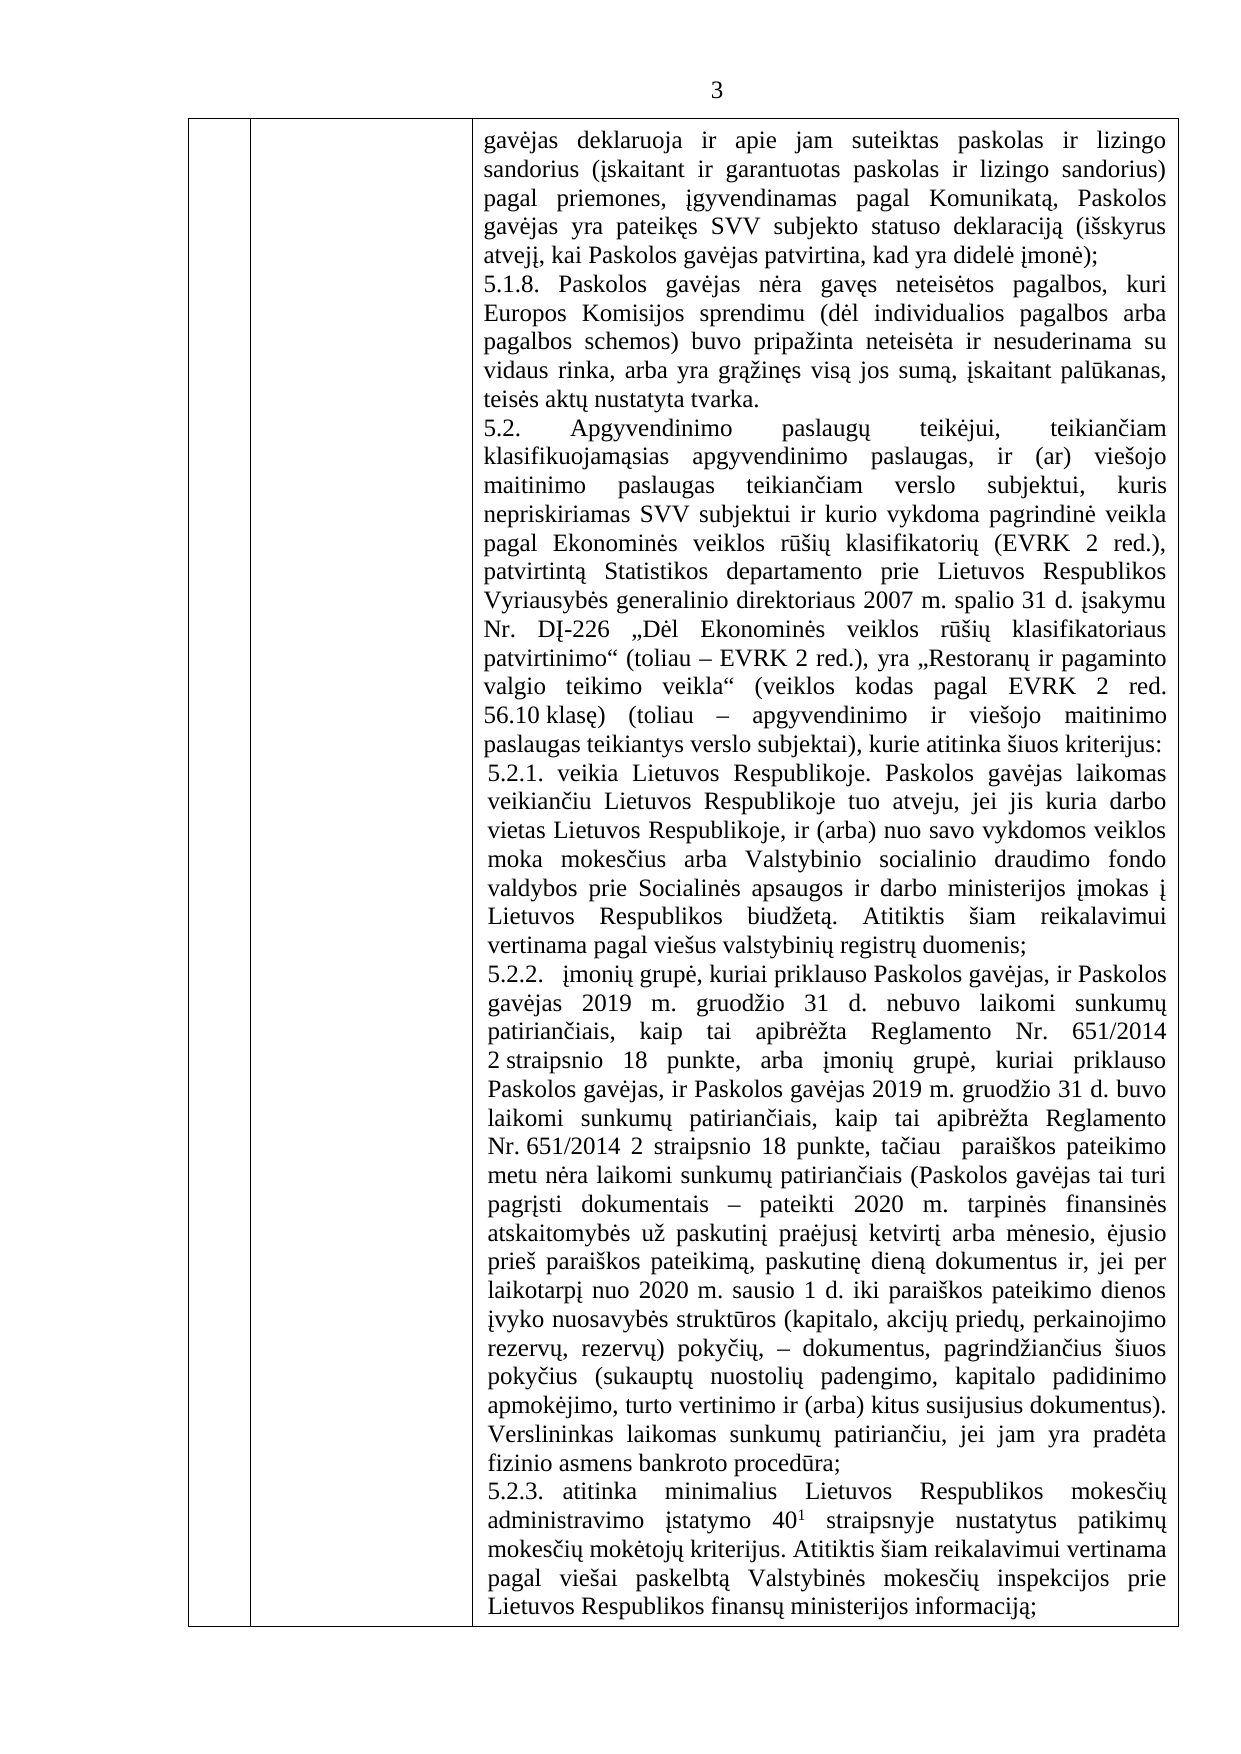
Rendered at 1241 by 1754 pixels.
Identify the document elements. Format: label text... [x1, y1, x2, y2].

table_cell [189, 119, 250, 1626]
table_cell [251, 119, 472, 1626]
table_cell gavėjas deklaruoja ir apie jam suteiktas paskolas ir lizingo sandorius (įskaitant ir garantuotas paskolas ir lizingo sandorius) pagal priemones, įgyvendinamas pagal Komunikatą, Paskolos gavėjas yra pateikęs SVV subjekto statuso deklaraciją (išskyrus atvejį, kai Paskolos gavėjas patvirtina, kad yra didelė įmonė); 5.1.8. Paskolos gavėjas nėra gavęs neteisėtos pagalbos, kuri Europos Komisijos sprendimu (dėl individualios pagalbos arba pagalbos schemos) buvo pripažinta neteisėta ir nesuderinama su vidaus rinka, arba yra grąžinęs visą jos sumą, įskaitant palūkanas, teisės aktų nustatyta tvarka. 5.2. Apgyvendinimo paslaugų teikėjui, teikiančiam klasifikuojamąsias apgyvendinimo paslaugas, ir (ar) viešojo maitinimo paslaugas teikiančiam verslo subjektui, kuris nepriskiriamas SVV subjektui ir kurio vykdoma pagrindinė veikla pagal Ekonominės veiklos rūšių klasifikatorių (EVRK 2 red.), patvirtintą Statistikos departamento prie Lietuvos Respublikos Vyriausybės generalinio direktoriaus 2007 m. spalio 31 d. įsakymu Nr. DĮ-226 „Dėl Ekonominės veiklos rūšių klasifikatoriaus patvirtinimo“ (toliau – EVRK 2 red.), yra „Restoranų ir pagaminto valgio teikimo veikla“ (veiklos kodas pagal EVRK 2 red. 56.10 klasę) (toliau – apgyvendinimo ir viešojo maitinimo paslaugas teikiantys verslo subjektai), kurie atitinka šiuos kriterijus: 5.2.1. veikia Lietuvos Respublikoje. Paskolos gavėjas laikomas veikiančiu Lietuvos Respublikoje tuo atveju, jei jis kuria darbo vietas Lietuvos Respublikoje, ir (arba) nuo savo vykdomos veiklos moka mokesčius arba Valstybinio socialinio draudimo fondo valdybos prie Socialinės apsaugos ir darbo ministerijos įmokas į Lietuvos Respublikos biudžetą. Atitiktis šiam reikalavimui vertinama pagal viešus valstybinių registrų duomenis; 5.2.2. įmonių grupė, kuriai priklauso Paskolos gavėjas, ir Paskolos gavėjas 2019 m. gruodžio 31 d. nebuvo laikomi sunkumų patiriančiais, kaip tai apibrėžta Reglamento Nr. 651/2014 2 straipsnio 18 punkte, arba įmonių grupė, kuriai priklauso Paskolos gavėjas, ir Paskolos gavėjas 2019 m. gruodžio 31 d. buvo laikomi sunkumų patiriančiais, kaip tai apibrėžta Reglamento Nr. 651/2014 2 straipsnio 18 punkte, tačiau paraiškos pateikimo metu nėra laikomi sunkumų patiriančiais (Paskolos gavėjas tai turi pagrįsti dokumentais – pateikti 2020 m. tarpinės finansinės atskaitomybės už paskutinį praėjusį ketvirtį arba mėnesio, ėjusio prieš paraiškos pateikimą, paskutinę dieną dokumentus ir, jei per laikotarpį nuo 2020 m. sausio 1 d. iki paraiškos pateikimo dienos įvyko nuosavybės struktūros (kapitalo, akcijų priedų, perkainojimo rezervų, rezervų) pokyčių, – dokumentus, pagrindžiančius šiuos pokyčius (sukauptų nuostolių padengimo, kapitalo padidinimo apmokėjimo, turto vertinimo ir (arba) kitus susijusius dokumentus). Verslininkas laikomas sunkumų patiriančiu, jei jam yra pradėta fizinio asmens bankroto procedūra; 5.2.3. atitinka minimalius Lietuvos Respublikos mokesčių administravimo įstatymo 401 straipsnyje nustatytus patikimų mokesčių mokėtojų kriterijus. Atitiktis šiam reikalavimui vertinama pagal viešai paskelbtą Valstybinės mokesčių inspekcijos prie Lietuvos Respublikos finansų ministerijos informaciją; [473, 119, 1178, 1626]
